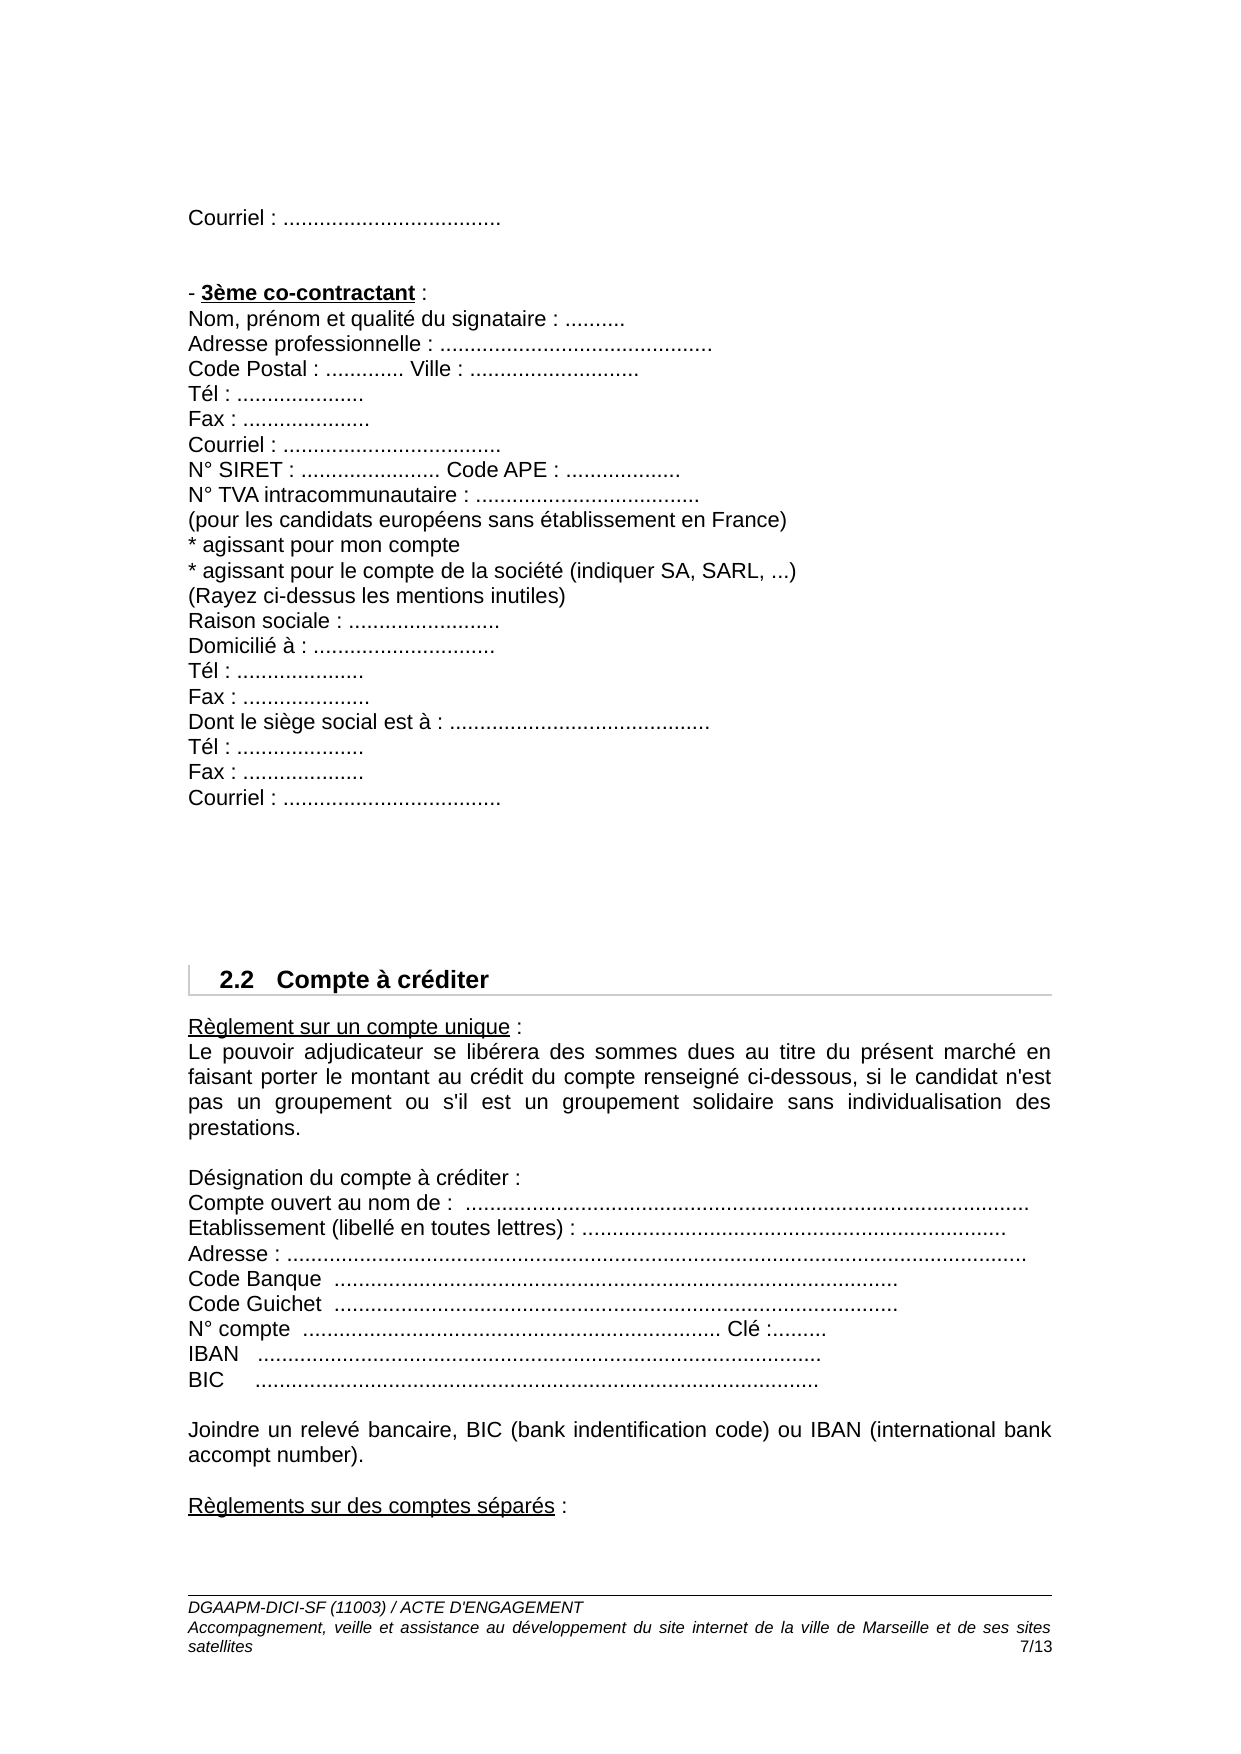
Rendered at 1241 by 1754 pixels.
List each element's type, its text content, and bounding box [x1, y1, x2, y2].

text Domicilié à : .............................. [188, 633, 1052, 658]
text (Rayez ci-dessus les mentions inutiles) [188, 583, 1052, 608]
text N° TVA intracommunautaire : ..................................... [188, 482, 1052, 507]
subtitle Compte à créditer [190, 965, 1052, 994]
text Le pouvoir adjudicateur se libérera des sommes dues au titre du présent marché en faisant porter le montant au crédit du compte renseigné ci-dessous, si le candidat n'est pas un groupement ou s'il est un groupement solidaire sans individualisation des prestations. [188, 1039, 1052, 1140]
text Etablissement (libellé en toutes lettres) : ...................................................................... [188, 1215, 1052, 1241]
text Règlement sur un compte unique : [188, 1014, 1052, 1039]
text Compte ouvert au nom de : ............................................................................................. [188, 1190, 1052, 1215]
text Courriel : .................................... [188, 204, 1052, 230]
text Code Banque ............................................................................................. [188, 1266, 1052, 1291]
text Code Postal : ............. Ville : ............................ [188, 356, 1052, 381]
text Fax : ..................... [188, 683, 1052, 709]
text Code Guichet ............................................................................................. [188, 1291, 1052, 1316]
text Tél : ..................... [188, 658, 1052, 683]
text Dont le siège social est à : ........................................... [188, 709, 1052, 734]
text (pour les candidats européens sans établissement en France) [188, 507, 1052, 532]
text Tél : ..................... [188, 381, 1052, 406]
text Raison sociale : ......................... [188, 608, 1052, 633]
text Joindre un relevé bancaire, BIC (bank indentification code) ou IBAN (international bank accompt number). [188, 1417, 1052, 1467]
text Courriel : .................................... [188, 431, 1052, 457]
text Adresse : .......................................................................................................................... [188, 1241, 1052, 1266]
text * agissant pour le compte de la société (indiquer SA, SARL, ...) [188, 557, 1052, 583]
text - 3ème co-contractant : [188, 280, 1052, 305]
text Fax : .................... [188, 759, 1052, 784]
text Adresse professionnelle : ............................................. [188, 331, 1052, 356]
text IBAN ............................................................................................. [188, 1341, 1052, 1367]
text Courriel : .................................... [188, 784, 1052, 809]
text * agissant pour mon compte [188, 532, 1052, 557]
text Fax : ..................... [188, 406, 1052, 431]
text Nom, prénom et qualité du signataire : .......... [188, 305, 1052, 331]
text Règlements sur des comptes séparés : [188, 1493, 1052, 1518]
text N° SIRET : ....................... Code APE : ................... [188, 457, 1052, 482]
text Tél : ..................... [188, 734, 1052, 759]
text N° compte ..................................................................... Clé :......... [188, 1316, 1052, 1341]
text Désignation du compte à créditer : [188, 1165, 1052, 1190]
text BIC ............................................................................................. [188, 1367, 1052, 1392]
